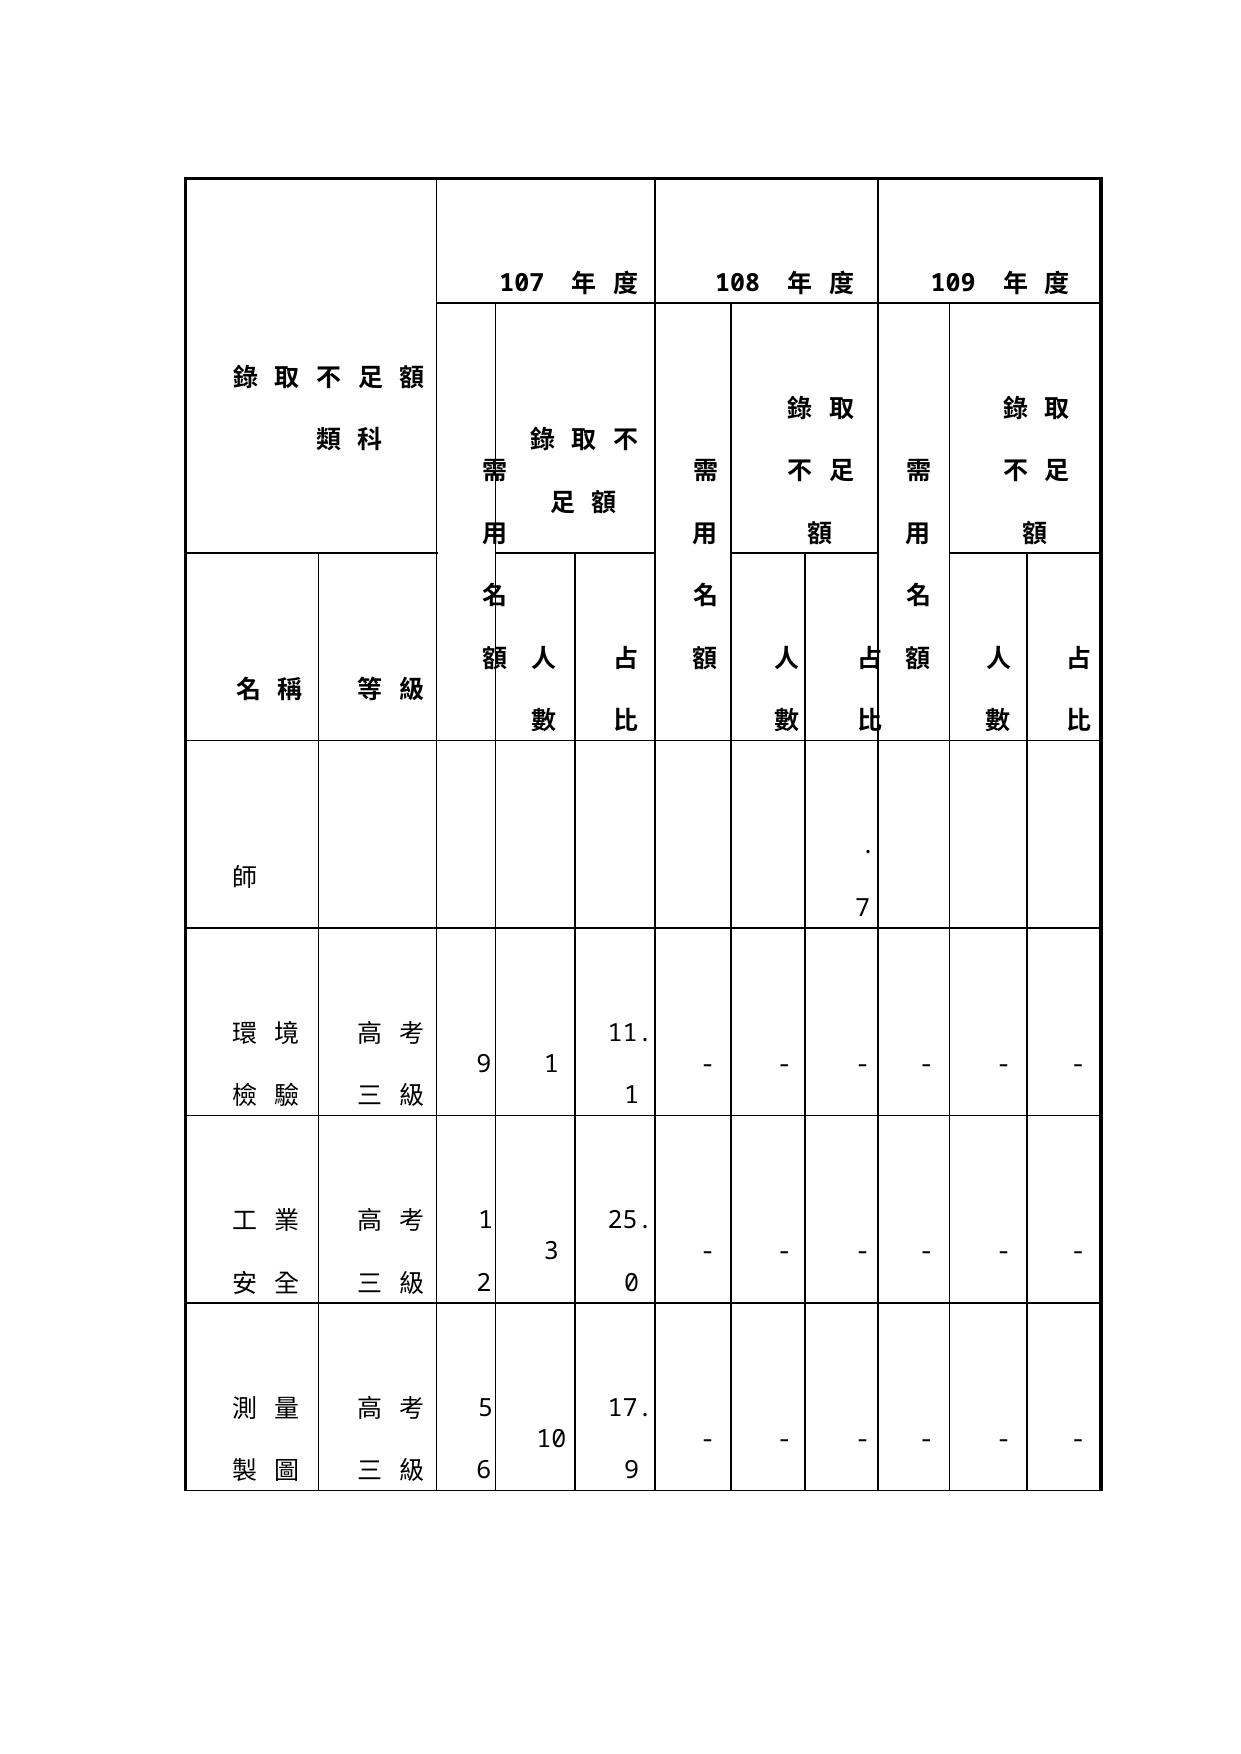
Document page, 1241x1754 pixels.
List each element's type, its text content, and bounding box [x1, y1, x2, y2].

table_cell 11.1 [576, 929, 654, 1115]
table_cell 人數 [496, 554, 574, 740]
table_cell - [879, 1304, 949, 1490]
table_cell 人數 [732, 554, 804, 740]
table_cell - [732, 1304, 804, 1490]
table_cell - [732, 929, 804, 1115]
table_cell [319, 741, 436, 927]
table_cell - [1028, 741, 1099, 927]
table_cell [732, 741, 804, 927]
table_cell 高考三級 [319, 929, 436, 1115]
table_cell - [879, 929, 949, 1115]
table_cell 1 [496, 929, 574, 1115]
table_cell - [437, 741, 495, 927]
table_cell .7 [806, 741, 877, 927]
table_header 108年度 [656, 180, 877, 302]
table_cell 3 [496, 1116, 574, 1302]
table_cell 9 [437, 929, 495, 1115]
table_cell 12 [437, 1116, 495, 1302]
table_cell 錄取不足額 [732, 304, 877, 552]
table_cell 需用 名額 [656, 304, 730, 740]
table_cell 師 [187, 741, 318, 927]
table_cell 56 [437, 1304, 495, 1490]
table_cell - [806, 1304, 877, 1490]
table_cell - [732, 1116, 804, 1302]
table_cell - [656, 1304, 730, 1490]
table_cell - [656, 929, 730, 1115]
table_cell - [950, 1304, 1026, 1490]
table_cell - [1028, 929, 1099, 1115]
table_cell 環境檢驗 [187, 929, 318, 1115]
table_cell 需用 名額 [879, 304, 949, 740]
table_cell 占比 [806, 554, 877, 740]
table_cell - [656, 1116, 730, 1302]
table_cell - [576, 741, 654, 927]
table_cell 25.0 [576, 1116, 654, 1302]
table_cell 高考三級 [319, 1116, 436, 1302]
table_cell 測量製圖 [187, 1304, 318, 1490]
table_cell 錄取不足額 [950, 304, 1099, 552]
table_header 錄取不足額類科 [187, 180, 436, 552]
table_header 107年度 [437, 180, 654, 302]
table_cell 占比 [1028, 554, 1099, 740]
table_cell 名稱 [187, 554, 318, 740]
table_cell - [950, 929, 1026, 1115]
table_cell - [806, 1116, 877, 1302]
table_cell 高考三級 [319, 1304, 436, 1490]
table_cell - [1028, 1116, 1099, 1302]
table_cell - [1028, 1304, 1099, 1490]
table_cell [656, 741, 730, 927]
table_cell - [879, 1116, 949, 1302]
table_header 109年度 [879, 180, 1099, 302]
table_cell - [879, 741, 949, 927]
table_cell - [496, 741, 574, 927]
table_cell 需用 名額 [437, 304, 495, 740]
table_cell - [950, 1116, 1026, 1302]
table_cell 占比 [576, 554, 654, 740]
table_cell 人數 [950, 554, 1026, 740]
table_cell 錄取不足額 [496, 304, 654, 552]
table_cell 等級 [319, 554, 436, 740]
table_cell 17.9 [576, 1304, 654, 1490]
table_cell 工業安全 [187, 1116, 318, 1302]
table_cell - [950, 741, 1026, 927]
table_cell 10 [496, 1304, 574, 1490]
table_cell - [806, 929, 877, 1115]
